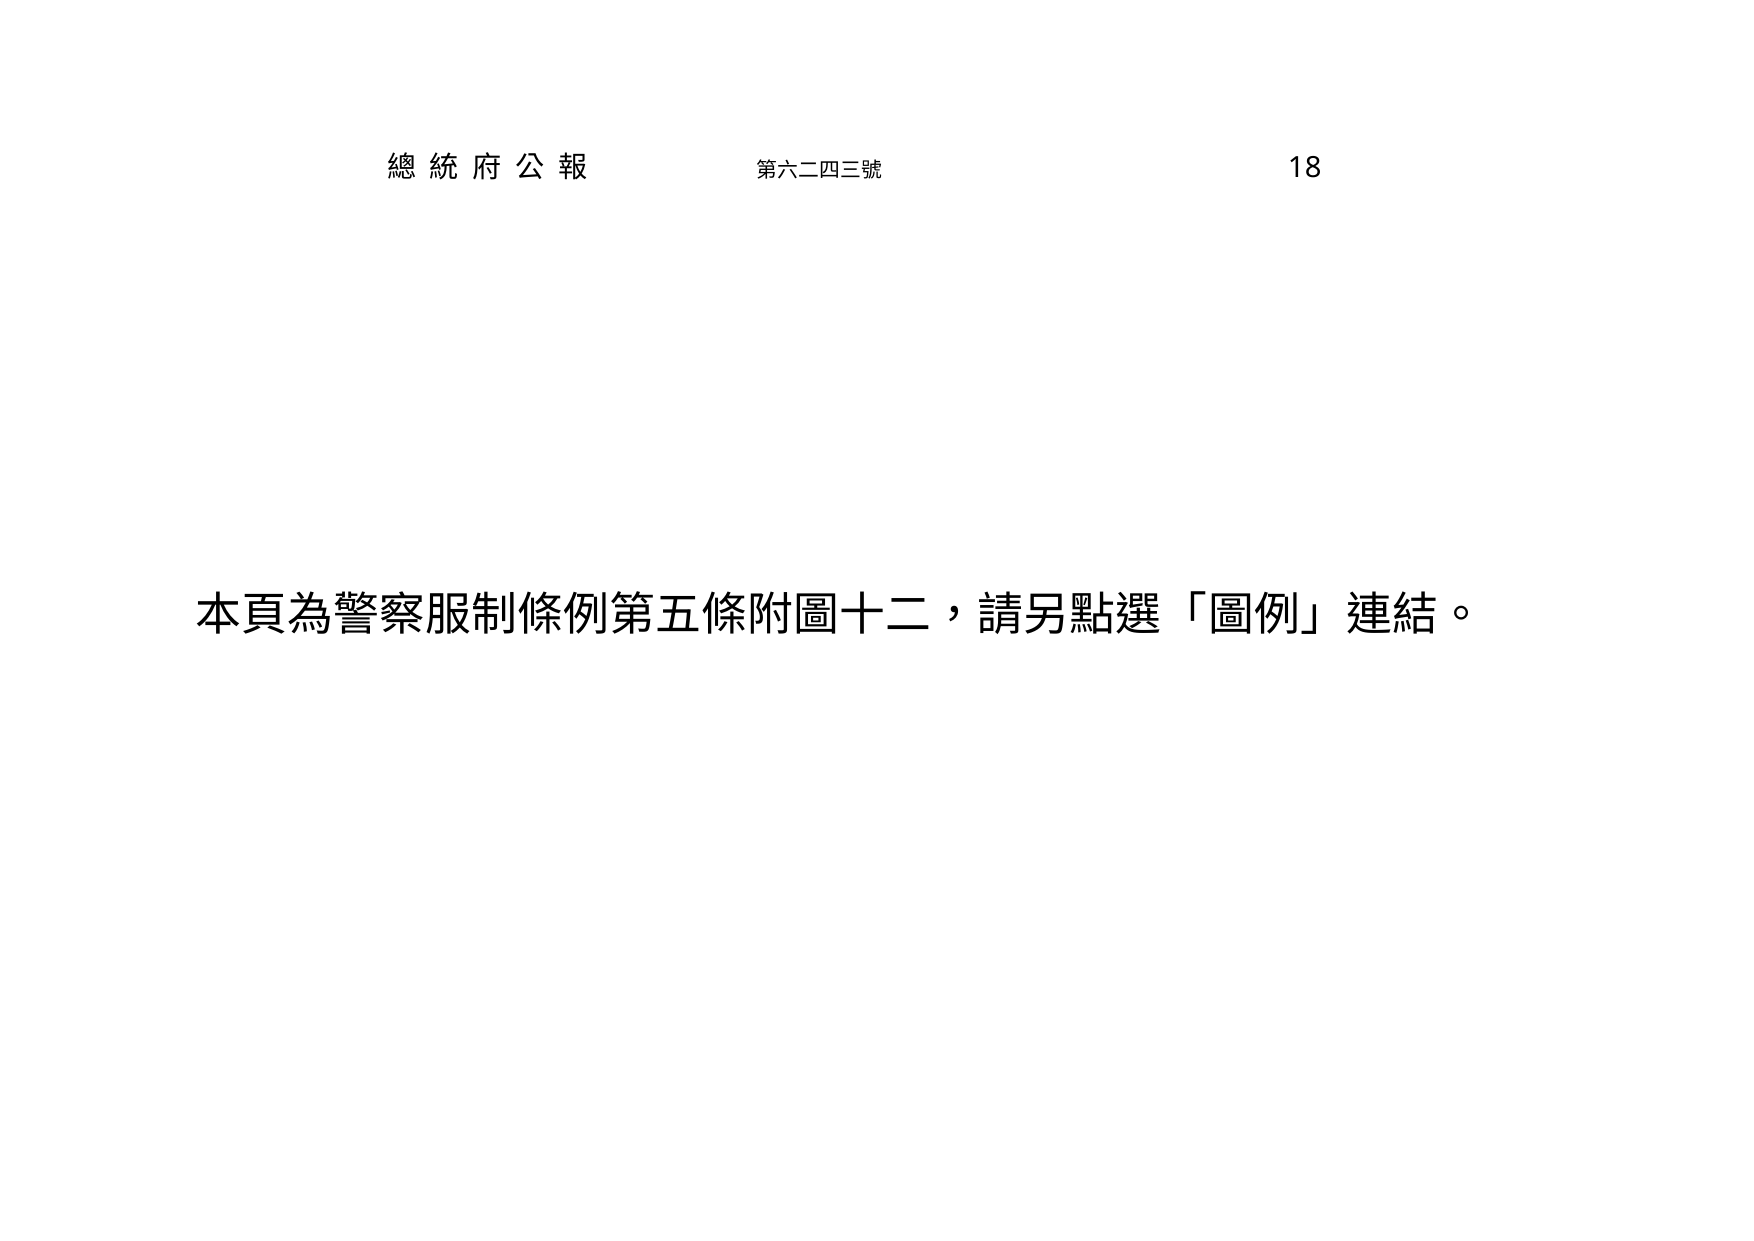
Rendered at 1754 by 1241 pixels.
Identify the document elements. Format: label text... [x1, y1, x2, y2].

text 本頁為警察服制條例第五條附圖十二，請另點選「圖例」連結。 [195, 599, 1559, 638]
